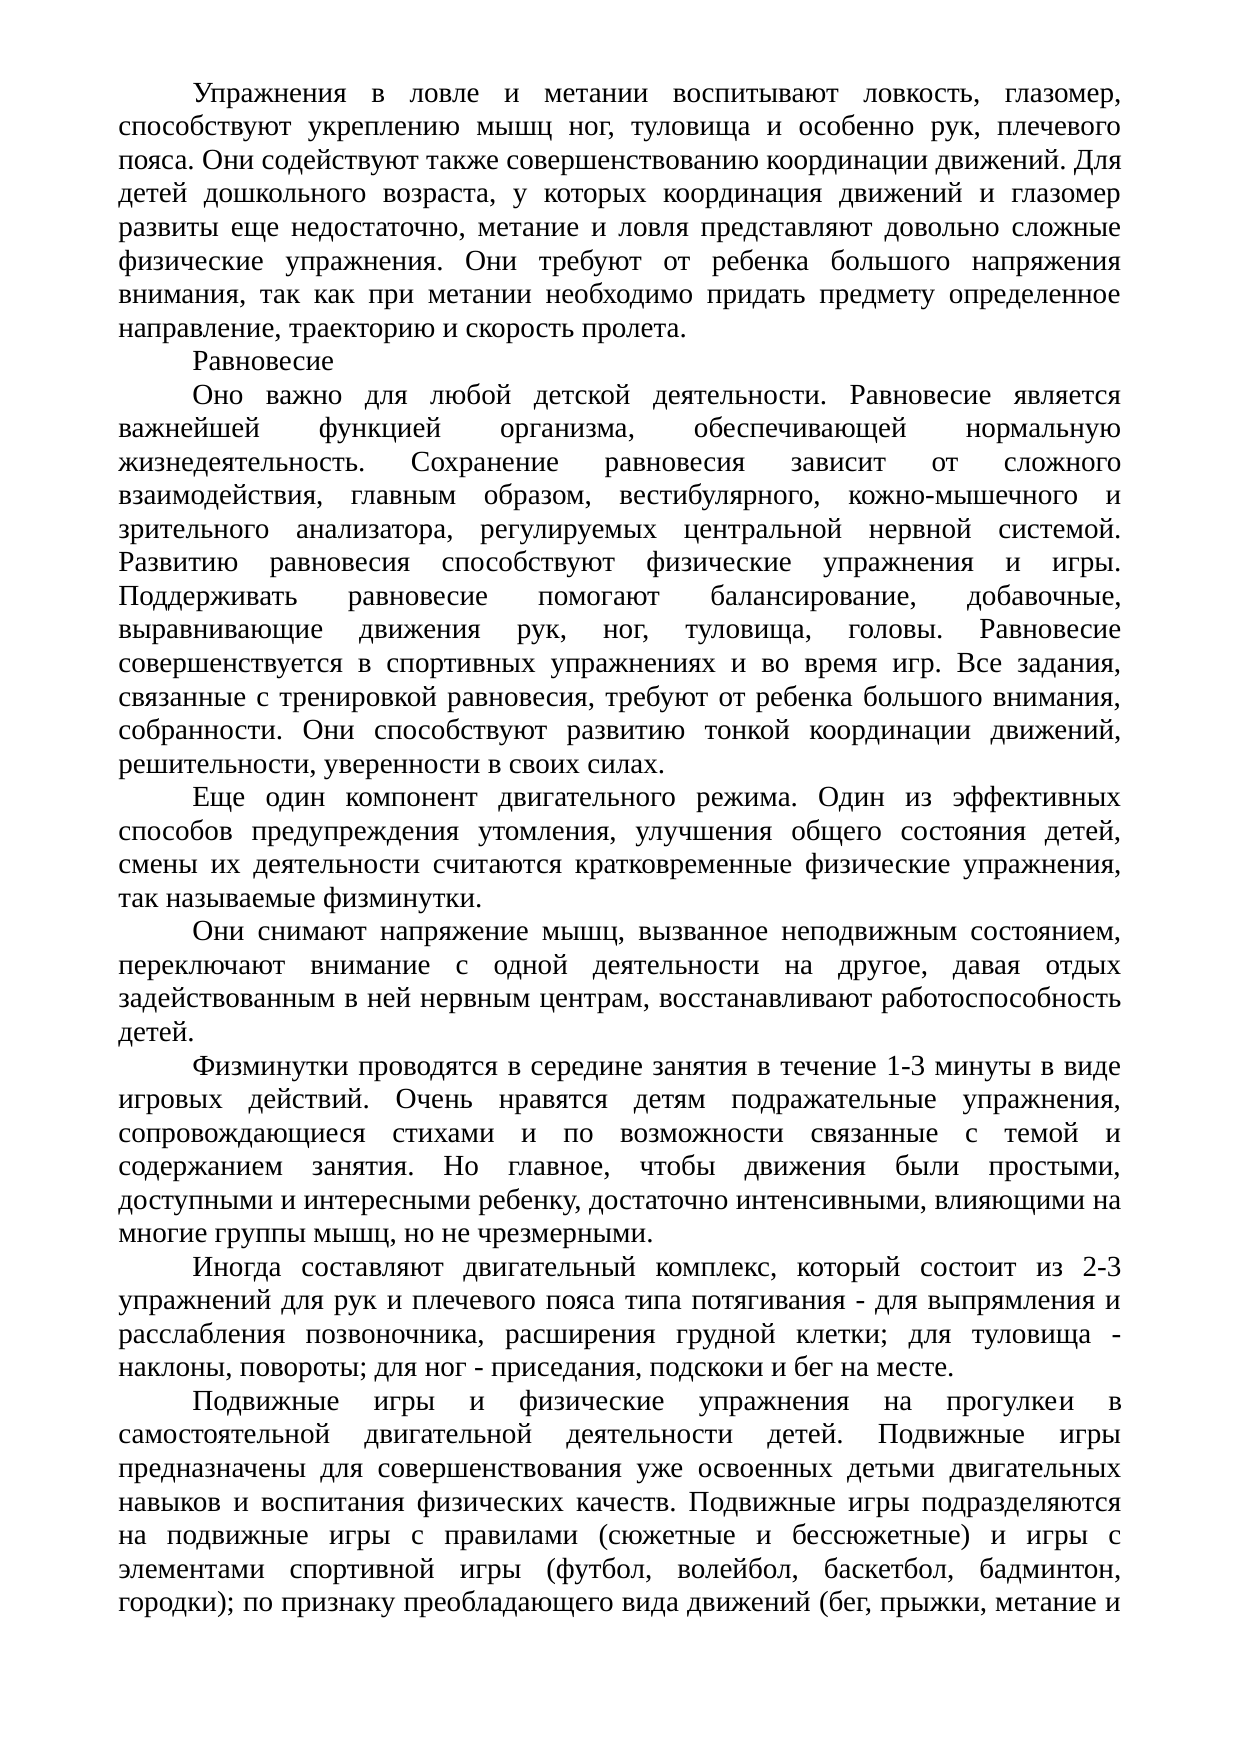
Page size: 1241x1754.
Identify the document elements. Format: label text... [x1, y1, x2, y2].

text Равновесие [118, 343, 1122, 377]
text Еще один компонент двигательного режима. Один из эффективных способов предупреждения утомления, улучшения общего состояния детей, смены их деятельности считаются кратковременные физические упражнения, так называемые физминутки. [118, 779, 1122, 913]
text Упражнения в ловле и метании воспитывают ловкость, глазомер, способствуют укреплению мышц ног, туловища и особенно рук, плечевого пояса. Они содействуют также совершенствованию координации движений. Для детей дошкольного возраста, у которых координация движений и глазомер развиты еще недостаточно, метание и ловля представляют довольно сложные физические упражнения. Они требуют от ребенка большого напряжения внимания, так как при метании необходимо придать предмету определенное направление, траекторию и скорость пролета. [118, 75, 1122, 343]
text Оно важно для любой детской деятельности. Равновесие является важнейшей функцией организма, обеспечивающей нормальную жизнедеятельность. Сохранение равновесия зависит от сложного взаимодействия, главным образом, вестибулярного, кожно-мышечного и зрительного анализатора, регулируемых центральной нервной системой. Развитию равновесия способствуют физические упражнения и игры. Поддерживать равновесие помогают балансирование, добавочные, выравнивающие движения рук, ног, туловища, головы. Равновесие совершенствуется в спортивных упражнениях и во время игр. Все задания, связанные с тренировкой равновесия, требуют от ребенка большого внимания, собранности. Они способствуют развитию тонкой координации движений, решительности, уверенности в своих силах. [118, 377, 1122, 779]
text Физминутки проводятся в середине занятия в течение 1-3 минуты в виде игровых действий. Очень нравятся детям подражательные упражнения, сопровождающиеся стихами и по возможности связанные с темой и содержанием занятия. Но главное, чтобы движения были простыми, доступными и интересными ребенку, достаточно интенсивными, влияющими на многие группы мышц, но не чрезмерными. [118, 1048, 1122, 1249]
text Иногда составляют двигательный комплекс, который состоит из 2-3 упражнений для рук и плечевого пояса типа потягивания - для выпрямления и расслабления позвоночника, расширения грудной клетки; для туловища - наклоны, повороты; для ног - приседания, подскоки и бег на месте. [118, 1249, 1122, 1383]
text Подвижные игры и физические упражнения на прогулкеи в самостоятельной двигательной деятельности детей. Подвижные игры предназначены для совершенствования уже освоенных детьми двигательных навыков и воспитания физических качеств. Подвижные игры подразделяются на подвижные игры с правилами (сюжетные и бессюжетные) и игры с элементами спортивной игры (футбол, волейбол, баскетбол, бадминтон, городки); по признаку преобладающего вида движений (бег, прыжки, метание и [118, 1383, 1122, 1618]
text Они снимают напряжение мышц, вызванное неподвижным состоянием, переключают внимание с одной деятельности на другое, давая отдых задействованным в ней нервным центрам, восстанавливают работоспособность детей. [118, 913, 1122, 1048]
